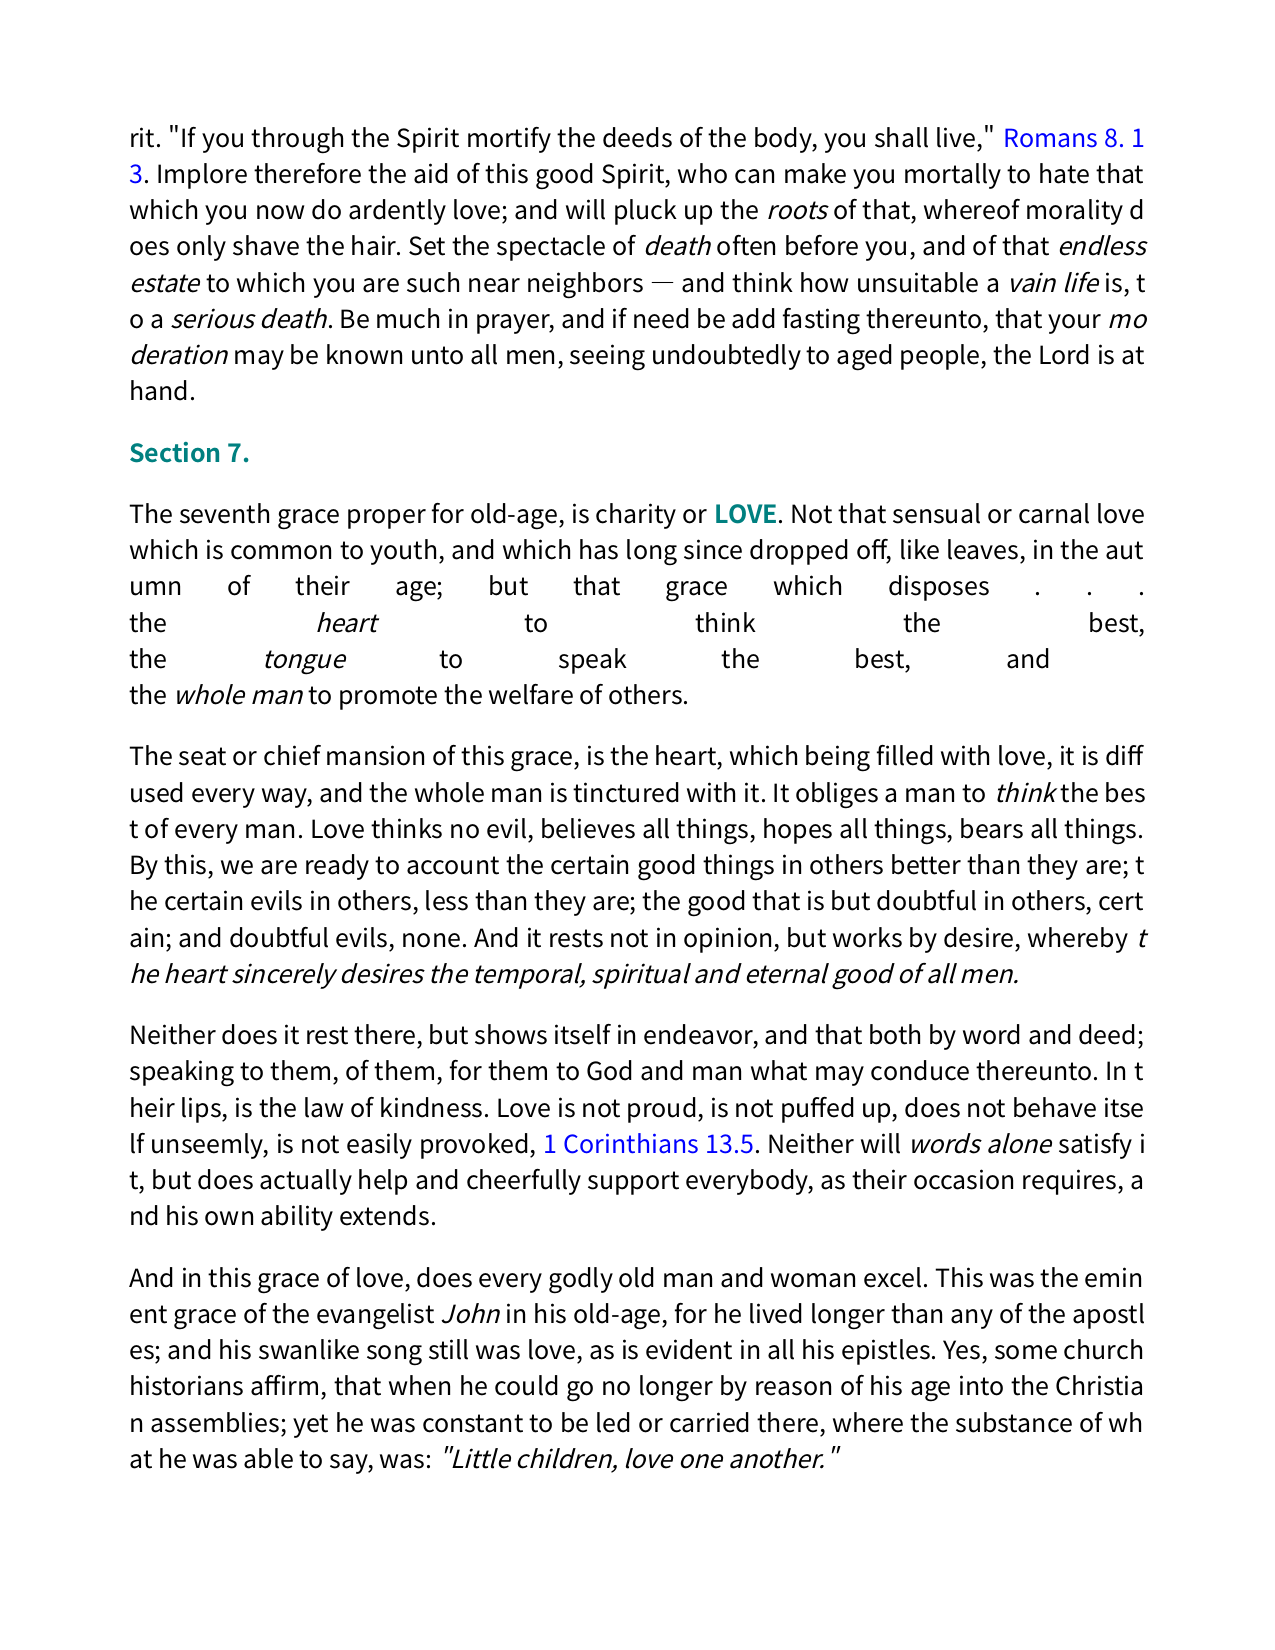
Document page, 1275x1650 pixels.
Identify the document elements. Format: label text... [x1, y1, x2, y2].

text Neither does it rest there, but shows itself in endeavor, and that both by word and deed; speaking to them, of them, for them to God and man what may conduce thereunto. In their lips, is the law of kindness. Love is not proud, is not puffed up, does not behave itself unseemly, is not easily provoked, 1 Corinthians 13.5. Neither will words alone satisfy it, but does actually help and cheerfully support everybody, as their occasion requires, and his own ability extends. [129, 1016, 1146, 1233]
text The seat or chief mansion of this grace, is the heart, which being filled with love, it is diffused every way, and the whole man is tinctured with it. It obliges a man to think the best of every man. Love thinks no evil, believes all things, hopes all things, bears all things. By this, we are ready to account the certain good things in others better than they are; the certain evils in others, less than they are; the good that is but doubtful in others, certain; and doubtful evils, none. And it rests not in opinion, but works by desire, whereby the heart sincerely desires the temporal, spiritual and eternal good of all men. [129, 737, 1146, 991]
text The seventh grace proper for old-age, is charity or LOVE. Not that sensual or carnal love which is common to youth, and which has long since dropped off, like leaves, in the autumn of their age; but that grace which disposes . . . the heart to think the best, the tongue to speak the best, and the whole man to promote the welfare of others. [129, 494, 1146, 712]
text And in this grace of love, does every godly old man and woman excel. This was the eminent grace of the evangelist John in his old-age, for he lived longer than any of the apostles; and his swanlike song still was love, as is evident in all his epistles. Yes, some church historians affirm, that when he could go no longer by reason of his age into the Christian assemblies; yet he was constant to be led or carried there, where the substance of what he was able to say, was: "Little children, love one another." [129, 1258, 1146, 1476]
text rit. "If you through the Spirit mortify the deeds of the body, you shall live," Romans 8. 13. Implore therefore the aid of this good Spirit, who can make you mortally to hate that which you now do ardently love; and will pluck up the roots of that, whereof morality does only shave the hair. Set the spectacle of death often before you, and of that endless estate to which you are such near neighbors — and think how unsuitable a vain life is, to a serious death. Be much in prayer, and if need be add fasting thereunto, that your moderation may be known unto all men, seeing undoubtedly to aged people, the Lord is at hand. [129, 118, 1146, 408]
text Section 7. [129, 433, 1146, 469]
